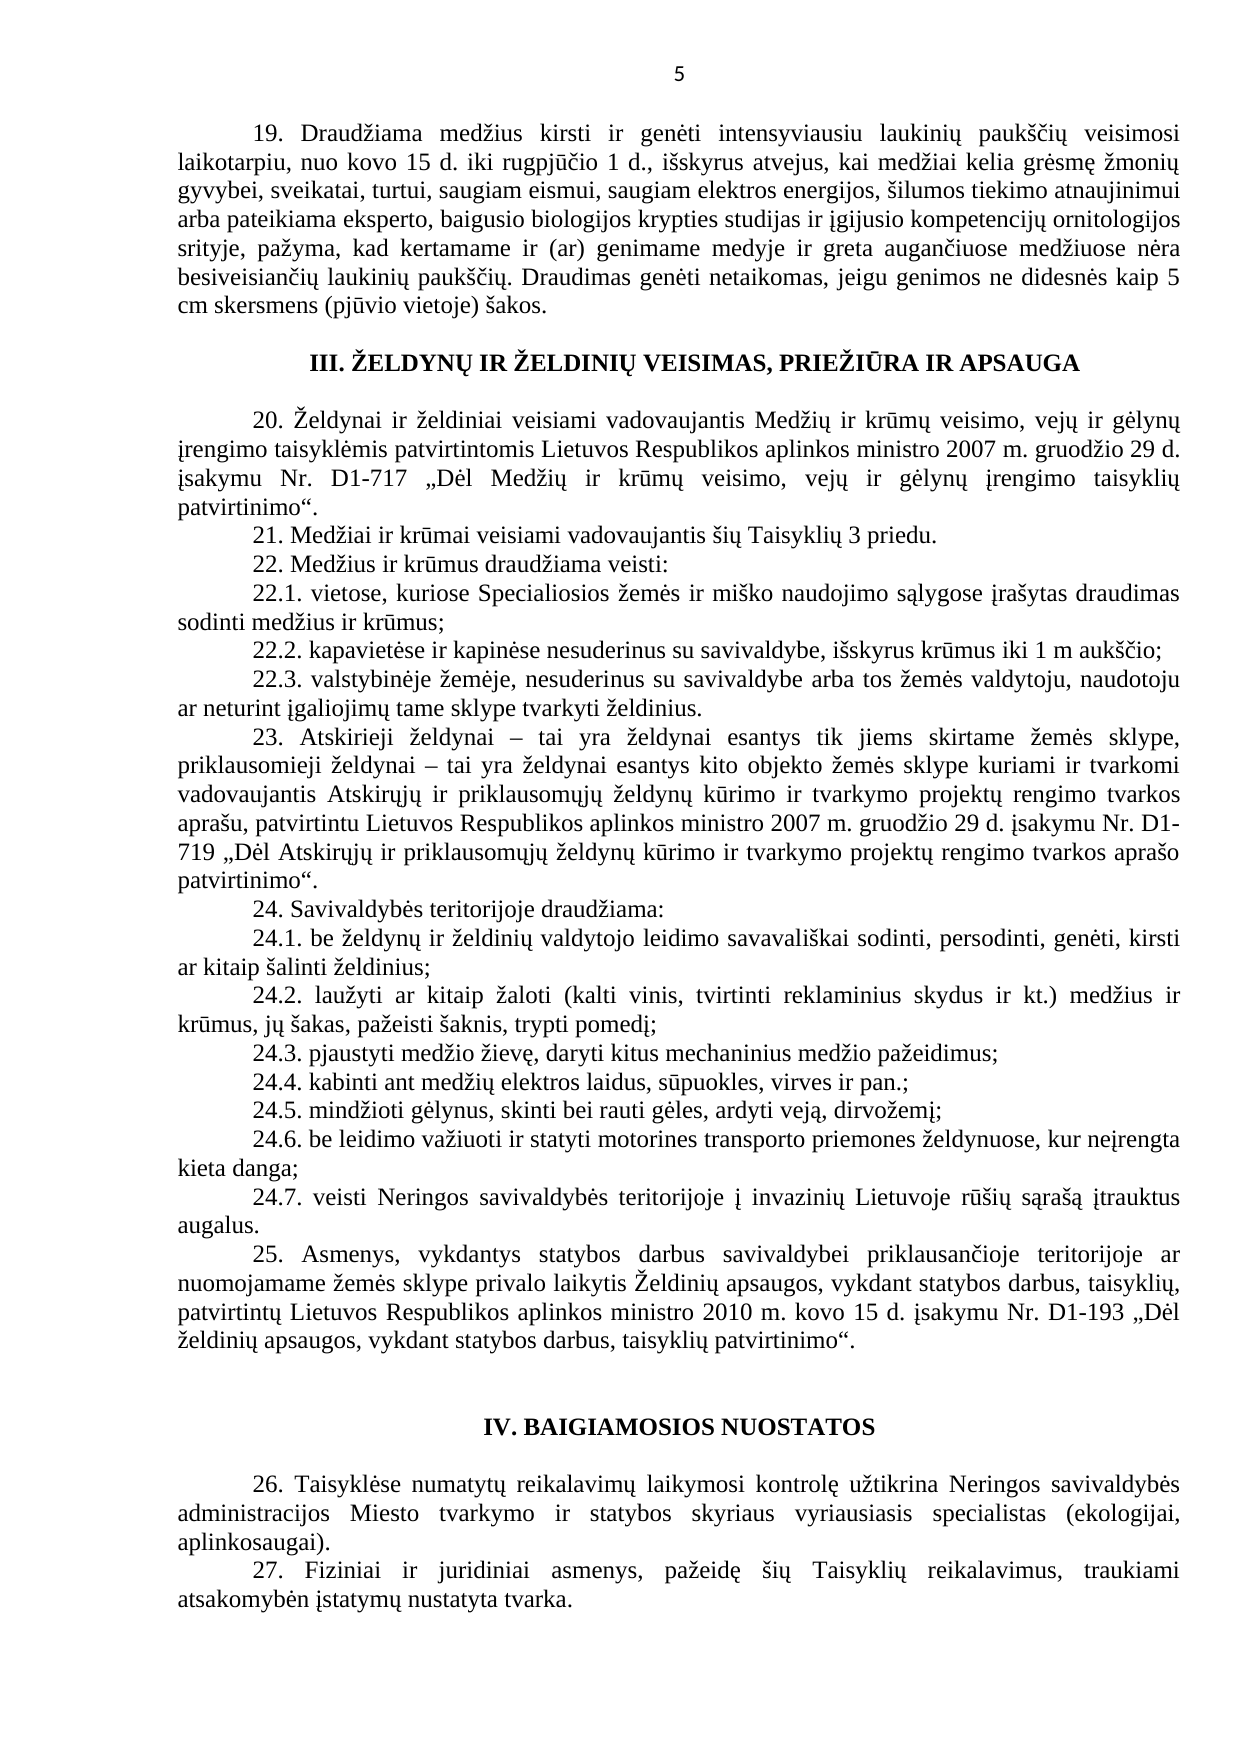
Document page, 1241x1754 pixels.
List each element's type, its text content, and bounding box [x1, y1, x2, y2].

text 25. Asmenys, vykdantys statybos darbus savivaldybei priklausančioje teritorijoje ar nuomojamame žemės sklype privalo laikytis Želdinių apsaugos, vykdant statybos darbus, taisyklių, patvirtintų Lietuvos Respublikos aplinkos ministro 2010 m. kovo 15 d. įsakymu Nr. D1-193 „Dėl želdinių apsaugos, vykdant statybos darbus, taisyklių patvirtinimo“. [177, 1239, 1181, 1354]
text 23. Atskirieji želdynai – tai yra želdynai esantys tik jiems skirtame žemės sklype, priklausomieji želdynai – tai yra želdynai esantys kito objekto žemės sklype kuriami ir tvarkomi vadovaujantis Atskirųjų ir priklausomųjų želdynų kūrimo ir tvarkymo projektų rengimo tvarkos aprašu, patvirtintu Lietuvos Respublikos aplinkos ministro 2007 m. gruodžio 29 d. įsakymu Nr. D1-719 „Dėl Atskirųjų ir priklausomųjų želdynų kūrimo ir tvarkymo projektų rengimo tvarkos aprašo patvirtinimo“. [177, 722, 1181, 894]
text 24.4. kabinti ant medžių elektros laidus, sūpuokles, virves ir pan.; [177, 1067, 1181, 1096]
text 22. Medžius ir krūmus draudžiama veisti: [177, 549, 1181, 578]
text 24.5. mindžioti gėlynus, skinti bei rauti gėles, ardyti veją, dirvožemį; [177, 1096, 1181, 1124]
text 22.2. kapavietėse ir kapinėse nesuderinus su savivaldybe, išskyrus krūmus iki 1 m aukščio; [177, 636, 1181, 664]
text 20. Želdynai ir želdiniai veisiami vadovaujantis Medžių ir krūmų veisimo, vejų ir gėlynų įrengimo taisyklėmis patvirtintomis Lietuvos Respublikos aplinkos ministro 2007 m. gruodžio 29 d. įsakymu Nr. D1-717 „Dėl Medžių ir krūmų veisimo, vejų ir gėlynų įrengimo taisyklių patvirtinimo“. [177, 406, 1181, 521]
text 24. Savivaldybės teritorijoje draudžiama: [177, 894, 1181, 923]
text 24.7. veisti Neringos savivaldybės teritorijoje į invazinių Lietuvoje rūšių sąrašą įtrauktus augalus. [177, 1182, 1181, 1239]
text 21. Medžiai ir krūmai veisiami vadovaujantis šių Taisyklių 3 priedu. [177, 521, 1181, 549]
text 19. Draudžiama medžius kirsti ir genėti intensyviausiu laukinių paukščių veisimosi laikotarpiu, nuo kovo 15 d. iki rugpjūčio 1 d., išskyrus atvejus, kai medžiai kelia grėsmę žmonių gyvybei, sveikatai, turtui, saugiam eismui, saugiam elektros energijos, šilumos tiekimo atnaujinimui arba pateikiama eksperto, baigusio biologijos krypties studijas ir įgijusio kompetencijų ornitologijos srityje, pažyma, kad kertamame ir (ar) genimame medyje ir greta augančiuose medžiuose nėra besiveisiančių laukinių paukščių. Draudimas genėti netaikomas, jeigu genimos ne didesnės kaip 5 cm skersmens (pjūvio vietoje) šakos. [177, 118, 1181, 319]
text III. ŽELDYNŲ IR ŽELDINIŲ VEISIMAS, PRIEŽIŪRA IR APSAUGA [215, 348, 1181, 377]
text IV. BAIGIAMOSIOS NUOSTATOS [177, 1412, 1181, 1441]
text 27. Fiziniai ir juridiniai asmenys, pažeidę šių Taisyklių reikalavimus, traukiami atsakomybėn įstatymų nustatyta tvarka. [177, 1556, 1181, 1613]
text 24.6. be leidimo važiuoti ir statyti motorines transporto priemones želdynuose, kur neįrengta kieta danga; [177, 1124, 1181, 1182]
text 26. Taisyklėse numatytų reikalavimų laikymosi kontrolę užtikrina Neringos savivaldybės administracijos Miesto tvarkymo ir statybos skyriaus vyriausiasis specialistas (ekologijai, aplinkosaugai). [177, 1469, 1181, 1556]
text 24.1. be želdynų ir želdinių valdytojo leidimo savavališkai sodinti, persodinti, genėti, kirsti ar kitaip šalinti želdinius; [177, 923, 1181, 981]
text 24.2. laužyti ar kitaip žaloti (kalti vinis, tvirtinti reklaminius skydus ir kt.) medžius ir krūmus, jų šakas, pažeisti šaknis, trypti pomedį; [177, 981, 1181, 1038]
text 22.3. valstybinėje žemėje, nesuderinus su savivaldybe arba tos žemės valdytoju, naudotoju ar neturint įgaliojimų tame sklype tvarkyti želdinius. [177, 664, 1181, 722]
text 24.3. pjaustyti medžio žievę, daryti kitus mechaninius medžio pažeidimus; [177, 1038, 1181, 1067]
text 22.1. vietose, kuriose Specialiosios žemės ir miško naudojimo sąlygose įrašytas draudimas sodinti medžius ir krūmus; [177, 578, 1181, 636]
